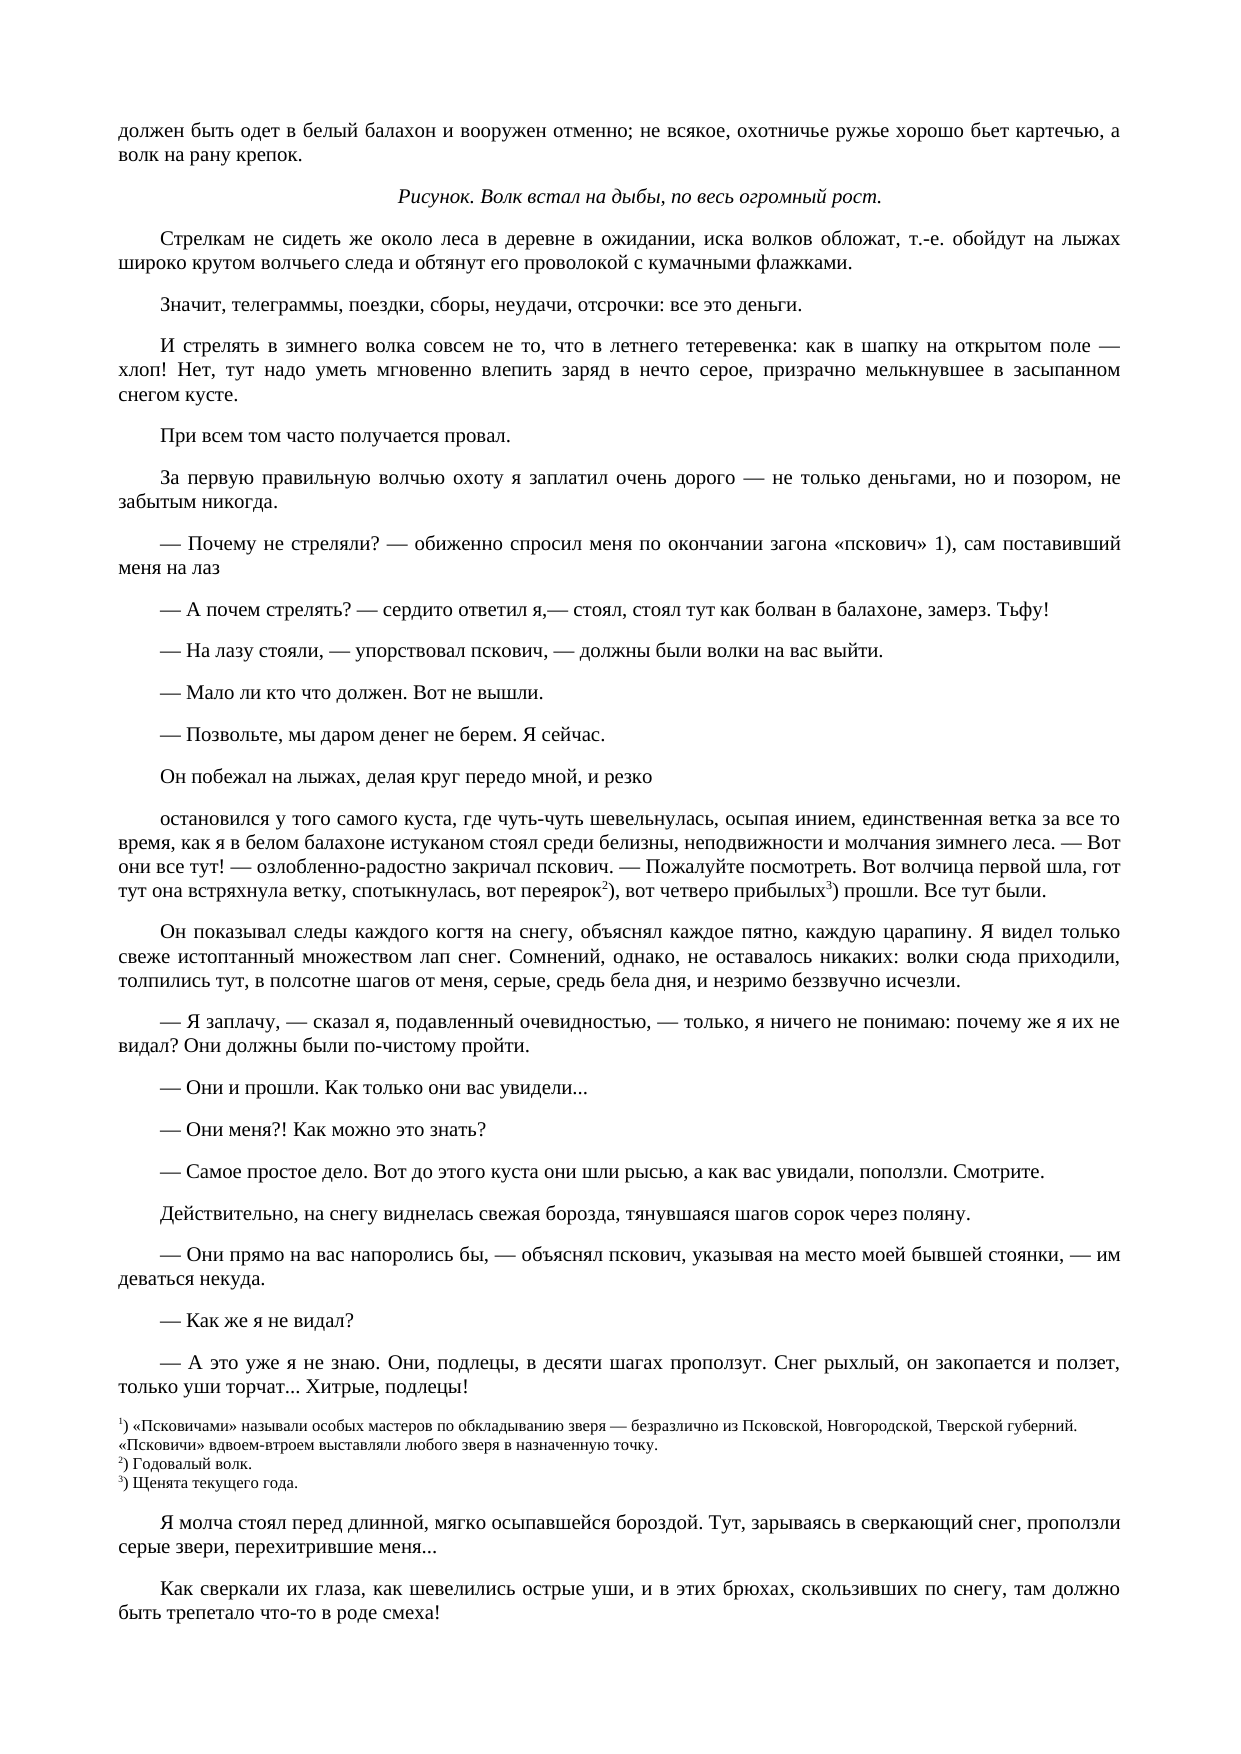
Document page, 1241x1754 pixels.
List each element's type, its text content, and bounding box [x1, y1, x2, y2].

text остановился у того самого куста, где чуть-чуть шевельнулась, осыпая инием, единственная ветка за все то время, как я в белом балахоне истуканом стоял среди белизны, неподвижности и молчания зимнего леса. — Вот они все тут! — озлобленно-радостно закричал пскович. — Пожалуйте посмотреть. Вот волчица первой шла, гот тут она встряхнула ветку, спотыкнулась, вот переярок2), вот четверо прибылых3) прошли. Все тут были. [118, 806, 1122, 902]
text — Почему не стреляли? — обиженно спросил меня по окончании загона «пскович» 1), сам поставивший меня на лаз [118, 531, 1122, 579]
text Значит, телеграммы, поездки, сборы, неудачи, отсрочки: все это деньги. [118, 292, 1122, 316]
text — Я заплачу, — сказал я, подавленный очевидностью, — только, я ничего не понимаю: почему же я их не видал? Они должны были по-чистому пройти. [118, 1009, 1122, 1057]
text должен быть одет в белый балахон и вооружен отменно; не всякое, охотничье ружье хорошо бьет картечью, а волк на рану крепок. [118, 118, 1122, 166]
text Он побежал на лыжах, делая круг передо мной, и резко [118, 764, 1122, 788]
text — А почем стрелять? — сердито ответил я,— стоял, стоял тут как болван в балахоне, замерз. Тьфу! [118, 597, 1122, 621]
text Действительно, на снегу виднелась свежая борозда, тянувшаяся шагов сорок через поляну. [118, 1201, 1122, 1224]
text — Самое простое дело. Вот до этого куста они шли рысью, а как вас увидали, поползли. Смотрите. [118, 1159, 1122, 1183]
text — Позвольте, мы даром денег не берем. Я сейчас. [118, 722, 1122, 746]
text Он показывал следы каждого когтя на снегу, объяснял каждое пятно, каждую царапину. Я видел только свеже истоптанный множеством лап снег. Сомнений, однако, не оставалось никаких: волки сюда приходили, толпились тут, в полсотне шагов от меня, серые, средь бела дня, и незримо беззвучно исчезли. [118, 919, 1122, 992]
text — На лазу стояли, — упорствовал пскович, — должны были волки на вас выйти. [118, 638, 1122, 662]
text Стрелкам не сидеть же около леса в деревне в ожидании, иска волков обложат, т.-е. обойдут на лыжах широко крутом волчьего следа и обтянут его проволокой с кумачными флажками. [118, 226, 1122, 274]
text За первую правильную волчью охоту я заплатил очень дорого — не только деньгами, но и позором, не забытым никогда. [118, 465, 1122, 513]
text Рисунок. Волк встал на дыбы, по весь огромный рост. [118, 184, 1122, 208]
text — Они прямо на вас напоролись бы, — объяснял пскович, указывая на место моей бывшей стоянки, — им деваться некуда. [118, 1242, 1122, 1290]
text — А это уже я не знаю. Они, подлецы, в десяти шагах проползут. Снег рыхлый, он закопается и ползет, только уши торчат... Хитрые, подлецы! [118, 1350, 1122, 1398]
text 1) «Псковичами» называли особых мастеров по обкладыванию зверя — безразлично из Псковской, Новгородской, Тверской губерний. «Псковичи» вдвоем-втроем выставляли любого зверя в назначенную точку. 2) Годовалый волк. 3) Щенята текущего года. [118, 1416, 1122, 1492]
text При всем том часто получается провал. [118, 423, 1122, 447]
text — Они меня?! Как можно это знать? [118, 1117, 1122, 1141]
text — Мало ли кто что должен. Вот не вышли. [118, 680, 1122, 704]
text И стрелять в зимнего волка совсем не то, что в летнего тетеревенка: как в шапку на открытом поле — хлоп! Нет, тут надо уметь мгновенно влепить заряд в нечто серое, призрачно мелькнувшее в засыпанном снегом кусте. [118, 333, 1122, 406]
text — Как же я не видал? [118, 1308, 1122, 1332]
text Как сверкали их глаза, как шевелились острые уши, и в этих брюхах, скользивших по снегу, там должно быть трепетало что-то в роде смеха! [118, 1576, 1122, 1624]
text Я молча стоял перед длинной, мягко осыпавшейся бороздой. Тут, зарываясь в сверкающий снег, проползли серые звери, перехитрившие меня... [118, 1510, 1122, 1558]
text — Они и прошли. Как только они вас увидели... [118, 1075, 1122, 1099]
